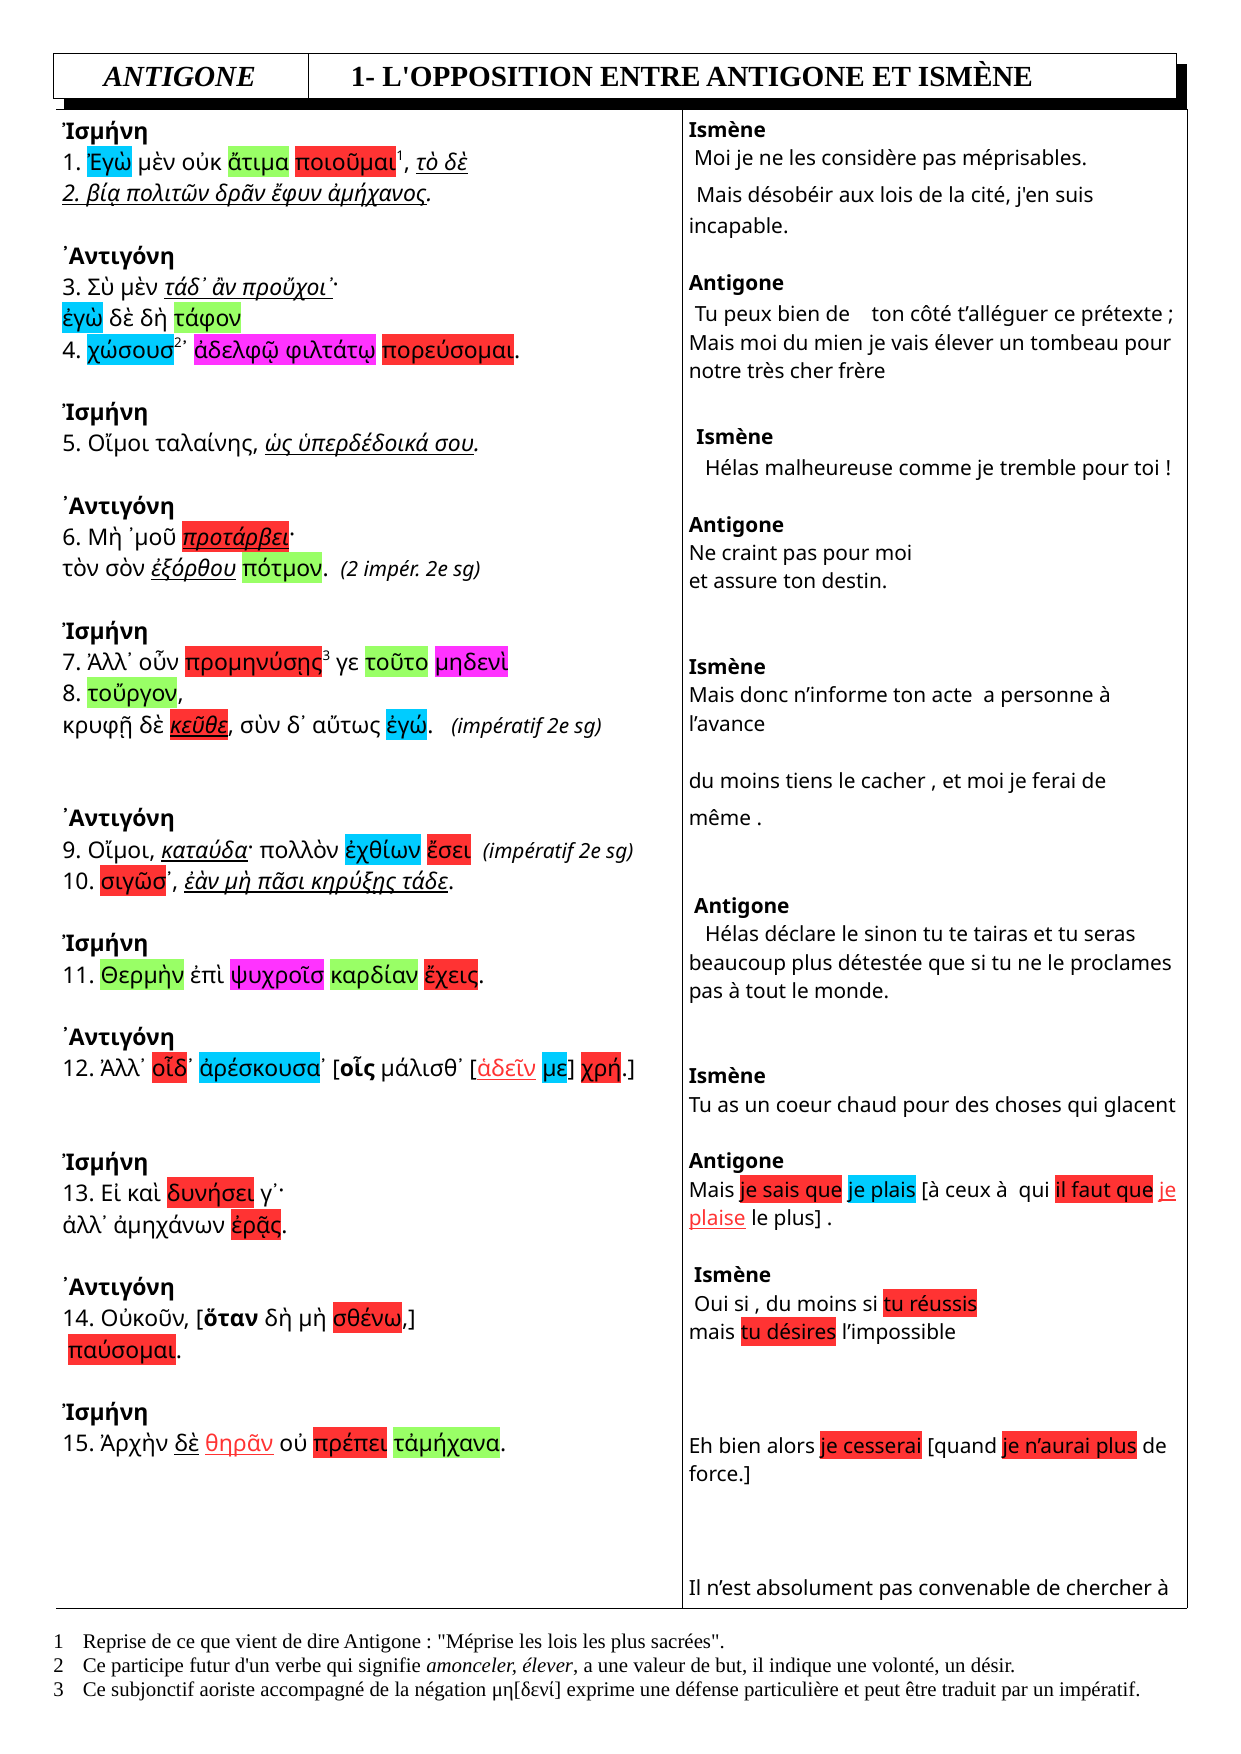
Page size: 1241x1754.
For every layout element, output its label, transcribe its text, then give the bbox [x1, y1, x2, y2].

table_header 1- l'opposition entre antigone et ismène [309, 54, 1176, 98]
table_header Ismène Moi je ne les considère pas méprisables. Mais désobéir aux lois de la cité, j'en suis incapable. Antigone Tu peux bien de ton côté t’alléguer ce prétexte ; Mais moi du mien je vais élever un tombeau pour notre très cher frère Ismène Hélas malheureuse comme je tremble pour toi ! Antigone Ne craint pas pour moi et assure ton destin. Ismène Mais donc n’informe ton acte a personne à l’avance du moins tiens le cacher , et moi je ferai de même . Antigone Hélas déclare le sinon tu te tairas et tu seras beaucoup plus détestée que si tu ne le proclames pas à tout le monde. Ismène Tu as un coeur chaud pour des choses qui glacent Antigone Mais je sais que je plais [à ceux à qui il faut que je plaise le plus] . Ismène Oui si , du moins si tu réussis mais tu désires l’impossible Eh bien alors je cesserai [quand je n’aurai plus de force.] Il n’est absolument pas convenable de chercher à [683, 110, 1187, 1607]
table_header antigone [54, 54, 308, 98]
table_header Ἰσμήνη 1. Ἐγὼ μὲν οὐκ ἄτιμα ποιοῦμαι, τὸ δὲ 2. βίᾳ πολιτῶν δρᾶν ἔφυν ἀμήχανος. ᾿Aντιγόνη 3. Σὺ μὲν τάδ᾽ ἂν προὔχοι᾽· ἐγὼ δὲ δὴ τάφον 4. χώσουσ᾽ ἀδελφῷ φιλτάτῳ πορεύσομαι. Ἰσμήνη 5. Οἴμοι ταλαίνης, ὡς ὑπερδέδοικά σου. ᾿Aντιγόνη 6. Μὴ ᾽μοῦ προτάρβει· τὸν σὸν ἐξόρθου πότμον. (2 impér. 2e sg) Ἰσμήνη 7. Ἀλλ᾽ οὖν προμηνύσῃς γε τοῦτο μηδενὶ 8. τοὔργον, κρυφῇ δὲ κεῦθε, σὺν δ᾽ αὔτως ἐγώ. (impératif 2e sg) ᾿Aντιγόνη 9. Οἴμοι, καταύδα· πολλὸν ἐχθίων ἔσει (impératif 2e sg) 10. σιγῶσ᾽, ἐὰν μὴ πᾶσι κηρύξῃς τάδε. Ἰσμήνη 11. Θερμὴν ἐπὶ ψυχροῖσ καρδίαν ἔχεις. ᾿Aντιγόνη 12. Ἀλλ᾽ οἶδ᾽ ἀρέσκουσα᾽ [οἷς μάλισθ᾽ [ἁδεῖν με] χρή.] Ἰσμήνη 13. Εἰ καὶ δυνήσει γ᾽· ἀλλ᾽ ἀμηχάνων ἐρᾷς. ᾿Aντιγόνη 14. Οὐκοῦν, [ὅταν δὴ μὴ σθένω,] παύσομαι. Ἰσμήνη 15. Ἀρχὴν δὲ θηρᾶν οὐ πρέπει τἀμήχανα. [56, 110, 682, 1607]
